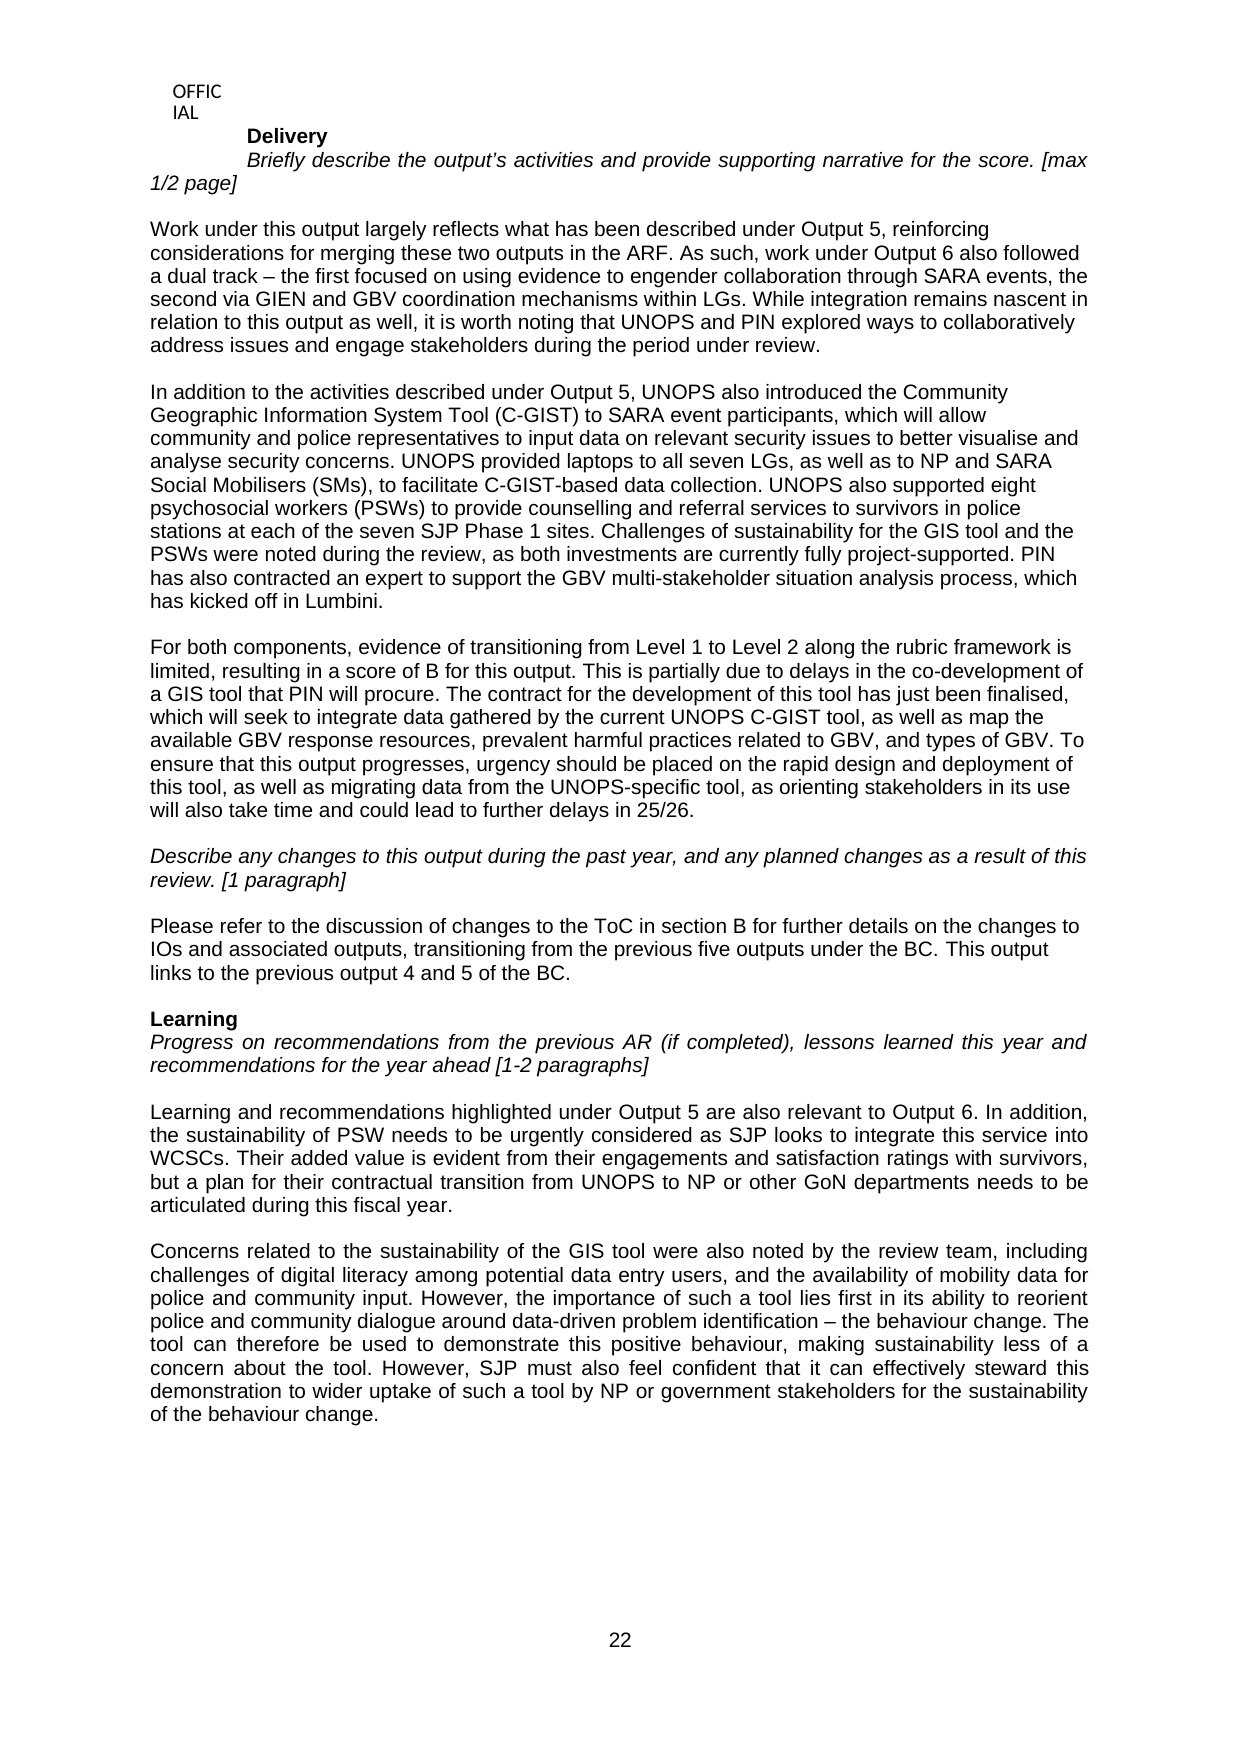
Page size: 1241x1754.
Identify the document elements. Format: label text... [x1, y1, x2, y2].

text Please refer to the discussion of changes to the ToC in section B for further details on the changes to IOs and associated outputs, transitioning from the previous five outputs under the BC. This output links to the previous output 4 and 5 of the BC. [150, 915, 1090, 984]
text Learning and recommendations highlighted under Output 5 are also relevant to Output 6. In addition, the sustainability of PSW needs to be urgently considered as SJP looks to integrate this service into WCSCs. Their added value is evident from their engagements and satisfaction ratings with survivors, but a plan for their contractual transition from UNOPS to NP or other GoN departments needs to be articulated during this fiscal year. [150, 1101, 1090, 1217]
text In addition to the activities described under Output 5, UNOPS also introduced the Community Geographic Information System Tool (C-GIST) to SARA event participants, which will allow community and police representatives to input data on relevant security issues to better visualise and analyse security concerns. UNOPS provided laptops to all seven LGs, as well as to NP and SARA Social Mobilisers (SMs), to facilitate C-GIST-based data collection. UNOPS also supported eight psychosocial workers (PSWs) to provide counselling and referral services to survivors in police stations at each of the seven SJP Phase 1 sites. Challenges of sustainability for the GIS tool and the PSWs were noted during the review, as both investments are currently fully project-supported. PIN has also contracted an expert to support the GBV multi-stakeholder situation analysis process, which has kicked off in Lumbini. [150, 380, 1090, 613]
text Work under this output largely reflects what has been described under Output 5, reinforcing considerations for merging these two outputs in the ARF. As such, work under Output 6 also followed a dual track – the first focused on using evidence to engender collaboration through SARA events, the second via GIEN and GBV coordination mechanisms within LGs. While integration remains nascent in relation to this output as well, it is worth noting that UNOPS and PIN explored ways to collaboratively address issues and engage stakeholders during the period under review. [150, 218, 1090, 357]
text Progress on recommendations from the previous AR (if completed), lessons learned this year and recommendations for the year ahead [1-2 paragraphs] [150, 1031, 1090, 1077]
text Describe any changes to this output during the past year, and any planned changes as a result of this review. [1 paragraph] [150, 845, 1090, 891]
text Delivery [150, 125, 1090, 148]
text Learning [150, 1008, 1090, 1031]
text For both components, evidence of transitioning from Level 1 to Level 2 along the rubric framework is limited, resulting in a score of B for this output. This is partially due to delays in the co-development of a GIS tool that PIN will procure. The contract for the development of this tool has just been finalised, which will seek to integrate data gathered by the current UNOPS C-GIST tool, as well as map the available GBV response resources, prevalent harmful practices related to GBV, and types of GBV. To ensure that this output progresses, urgency should be placed on the rapid design and deployment of this tool, as well as migrating data from the UNOPS-specific tool, as orienting stakeholders in its use will also take time and could lead to further delays in 25/26. [150, 636, 1090, 822]
text Concerns related to the sustainability of the GIS tool were also noted by the review team, including challenges of digital literacy among potential data entry users, and the availability of mobility data for police and community input. However, the importance of such a tool lies first in its ability to reorient police and community dialogue around data-driven problem identification – the behaviour change. The tool can therefore be used to demonstrate this positive behaviour, making sustainability less of a concern about the tool. However, SJP must also feel confident that it can effectively steward this demonstration to wider uptake of such a tool by NP or government stakeholders for the sustainability of the behaviour change. [150, 1240, 1090, 1426]
text Briefly describe the output’s activities and provide supporting narrative for the score. [max 1/2 page] [150, 148, 1090, 194]
